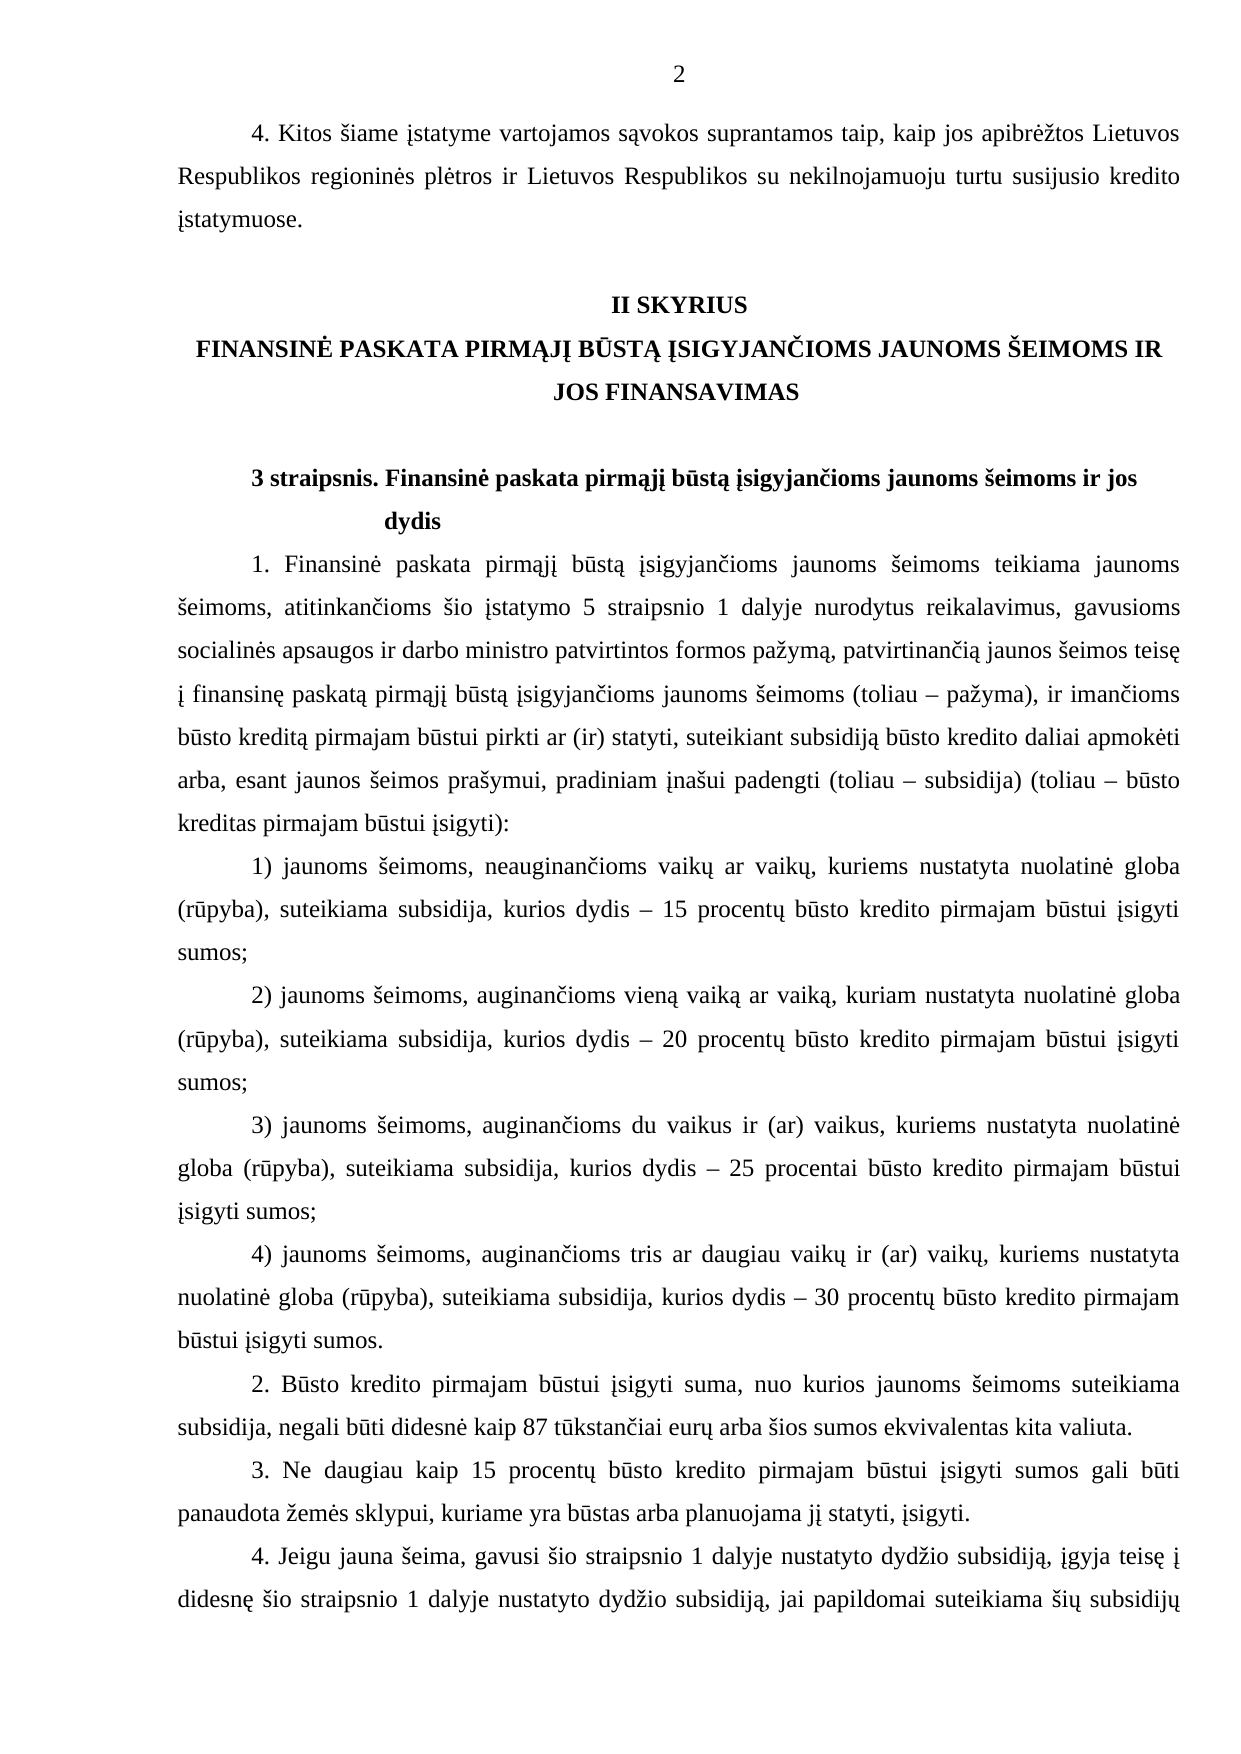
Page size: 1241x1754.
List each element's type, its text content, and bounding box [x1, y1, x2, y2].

text FINANSINĖ PASKATA PIRMĄJĮ BŪSTĄ ĮSIGYJANČIOMS JAUNOMS ŠEIMOMS IR JOS FINANSAVIMAS [177, 334, 1181, 406]
text 4) jaunoms šeimoms, auginančioms tris ar daugiau vaikų ir (ar) vaikų, kuriems nustatyta nuolatinė globa (rūpyba), suteikiama subsidija, kurios dydis – 30 procentų būsto kredito pirmajam būstui įsigyti sumos. [177, 1239, 1181, 1354]
text II SKYRIUS [177, 291, 1181, 319]
text 2) jaunoms šeimoms, auginančioms vieną vaiką ar vaiką, kuriam nustatyta nuolatinė globa (rūpyba), suteikiama subsidija, kurios dydis – 20 procentų būsto kredito pirmajam būstui įsigyti sumos; [177, 981, 1181, 1096]
text 3) jaunoms šeimoms, auginančioms du vaikus ir (ar) vaikus, kuriems nustatyta nuolatinė globa (rūpyba), suteikiama subsidija, kurios dydis – 25 procentai būsto kredito pirmajam būstui įsigyti sumos; [177, 1110, 1181, 1225]
text 1) jaunoms šeimoms, neauginančioms vaikų ar vaikų, kuriems nustatyta nuolatinė globa (rūpyba), suteikiama subsidija, kurios dydis – 15 procentų būsto kredito pirmajam būstui įsigyti sumos; [177, 851, 1181, 966]
text 4. Jeigu jauna šeima, gavusi šio straipsnio 1 dalyje nustatyto dydžio subsidiją, įgyja teisę į didesnę šio straipsnio 1 dalyje nustatyto dydžio subsidiją, jai papildomai suteikiama šių subsidijų [177, 1541, 1181, 1613]
text 4. Kitos šiame įstatyme vartojamos sąvokos suprantamos taip, kaip jos apibrėžtos Lietuvos Respublikos regioninės plėtros ir Lietuvos Respublikos su nekilnojamuoju turtu susijusio kredito įstatymuose. [177, 118, 1181, 233]
text 1. Finansinė paskata pirmąjį būstą įsigyjančioms jaunoms šeimoms teikiama jaunoms šeimoms, atitinkančioms šio įstatymo 5 straipsnio 1 dalyje nurodytus reikalavimus, gavusioms socialinės apsaugos ir darbo ministro patvirtintos formos pažymą, patvirtinančią jaunos šeimos teisę į finansinę paskatą pirmąjį būstą įsigyjančioms jaunoms šeimoms (toliau – pažyma), ir imančioms būsto kreditą pirmajam būstui pirkti ar (ir) statyti, suteikiant subsidiją būsto kredito daliai apmokėti arba, esant jaunos šeimos prašymui, pradiniam įnašui padengti (toliau – subsidija) (toliau – būsto kreditas pirmajam būstui įsigyti): [177, 549, 1181, 837]
text 2. Būsto kredito pirmajam būstui įsigyti suma, nuo kurios jaunoms šeimoms suteikiama subsidija, negali būti didesnė kaip 87 tūkstančiai eurų arba šios sumos ekvivalentas kita valiuta. [177, 1369, 1181, 1441]
text 3. Ne daugiau kaip 15 procentų būsto kredito pirmajam būstui įsigyti sumos gali būti panaudota žemės sklypui, kuriame yra būstas arba planuojama jį statyti, įsigyti. [177, 1455, 1181, 1527]
text 3 straipsnis. Finansinė paskata pirmąjį būstą įsigyjančioms jaunoms šeimoms ir jos dydis [251, 463, 1181, 535]
